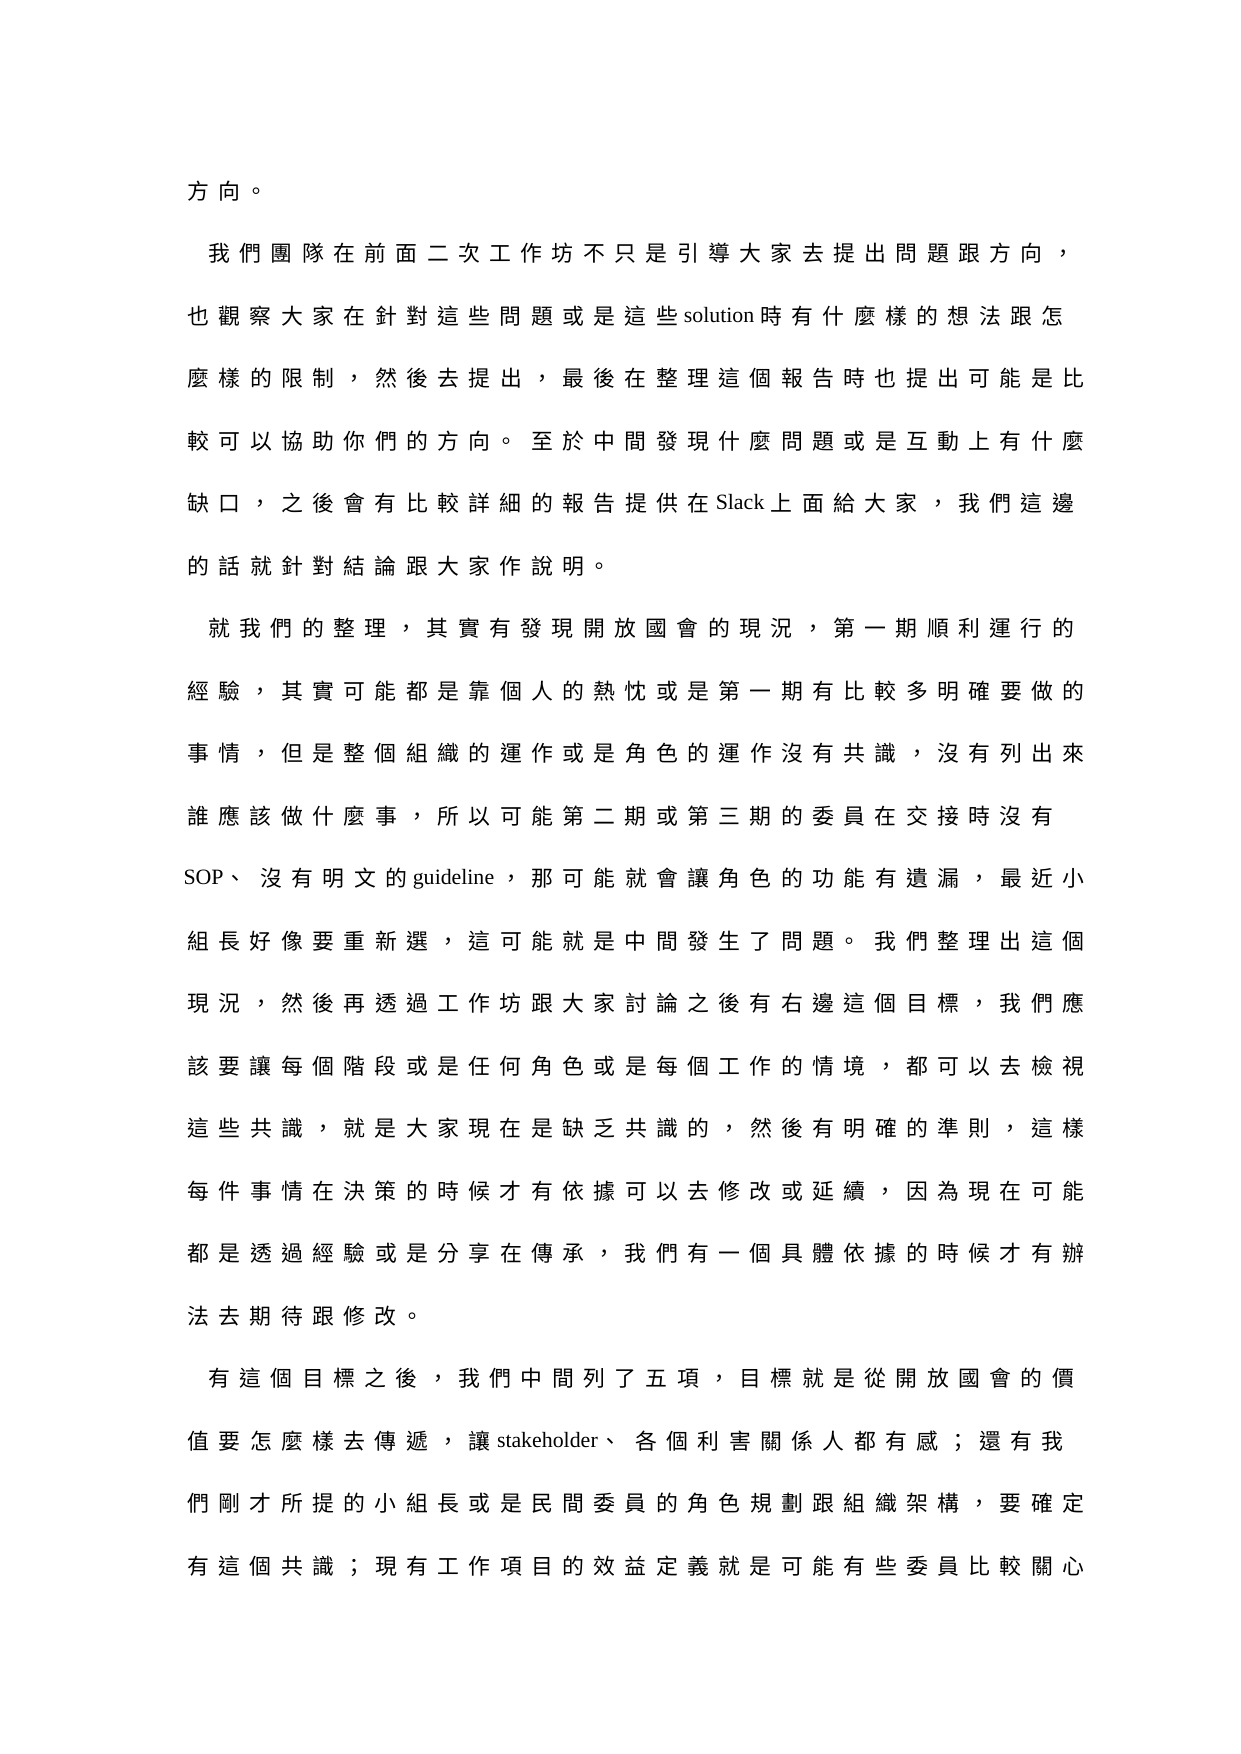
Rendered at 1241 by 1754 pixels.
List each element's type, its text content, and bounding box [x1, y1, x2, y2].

text 方向。 [151, 158, 1089, 221]
text 我們團隊在前面二次工作坊不只是引導大家去提出問題跟方向，也觀察大家在針對這些問題或是這些solution時有什麼樣的想法跟怎麼樣的限制，然後去提出，最後在整理這個報告時也提出可能是比較可以協助你們的方向。至於中間發現什麼問題或是互動上有什麼缺口，之後會有比較詳細的報告提供在Slack上面給大家，我們這邊的話就針對結論跟大家作說明。 [173, 221, 1089, 596]
text 就我們的整理，其實有發現開放國會的現況，第一期順利運行的經驗，其實可能都是靠個人的熱忱或是第一期有比較多明確要做的事情，但是整個組織的運作或是角色的運作沒有共識，沒有列出來誰應該做什麼事，所以可能第二期或第三期的委員在交接時沒有SOP、沒有明文的guideline，那可能就會讓角色的功能有遺漏，最近小組長好像要重新選，這可能就是中間發生了問題。我們整理出這個現況，然後再透過工作坊跟大家討論之後有右邊這個目標，我們應該要讓每個階段或是任何角色或是每個工作的情境，都可以去檢視這些共識，就是大家現在是缺乏共識的，然後有明確的準則，這樣每件事情在決策的時候才有依據可以去修改或延續，因為現在可能都是透過經驗或是分享在傳承，我們有一個具體依據的時候才有辦法去期待跟修改。 [173, 596, 1089, 1346]
text 有這個目標之後，我們中間列了五項，目標就是從開放國會的價值要怎麼樣去傳遞，讓stakeholder、各個利害關係人都有感；還有我們剛才所提的小組長或是民間委員的角色規劃跟組織架構，要確定有這個共識；現有工作項目的效益定義就是可能有些委員比較關心 [173, 1346, 1089, 1596]
